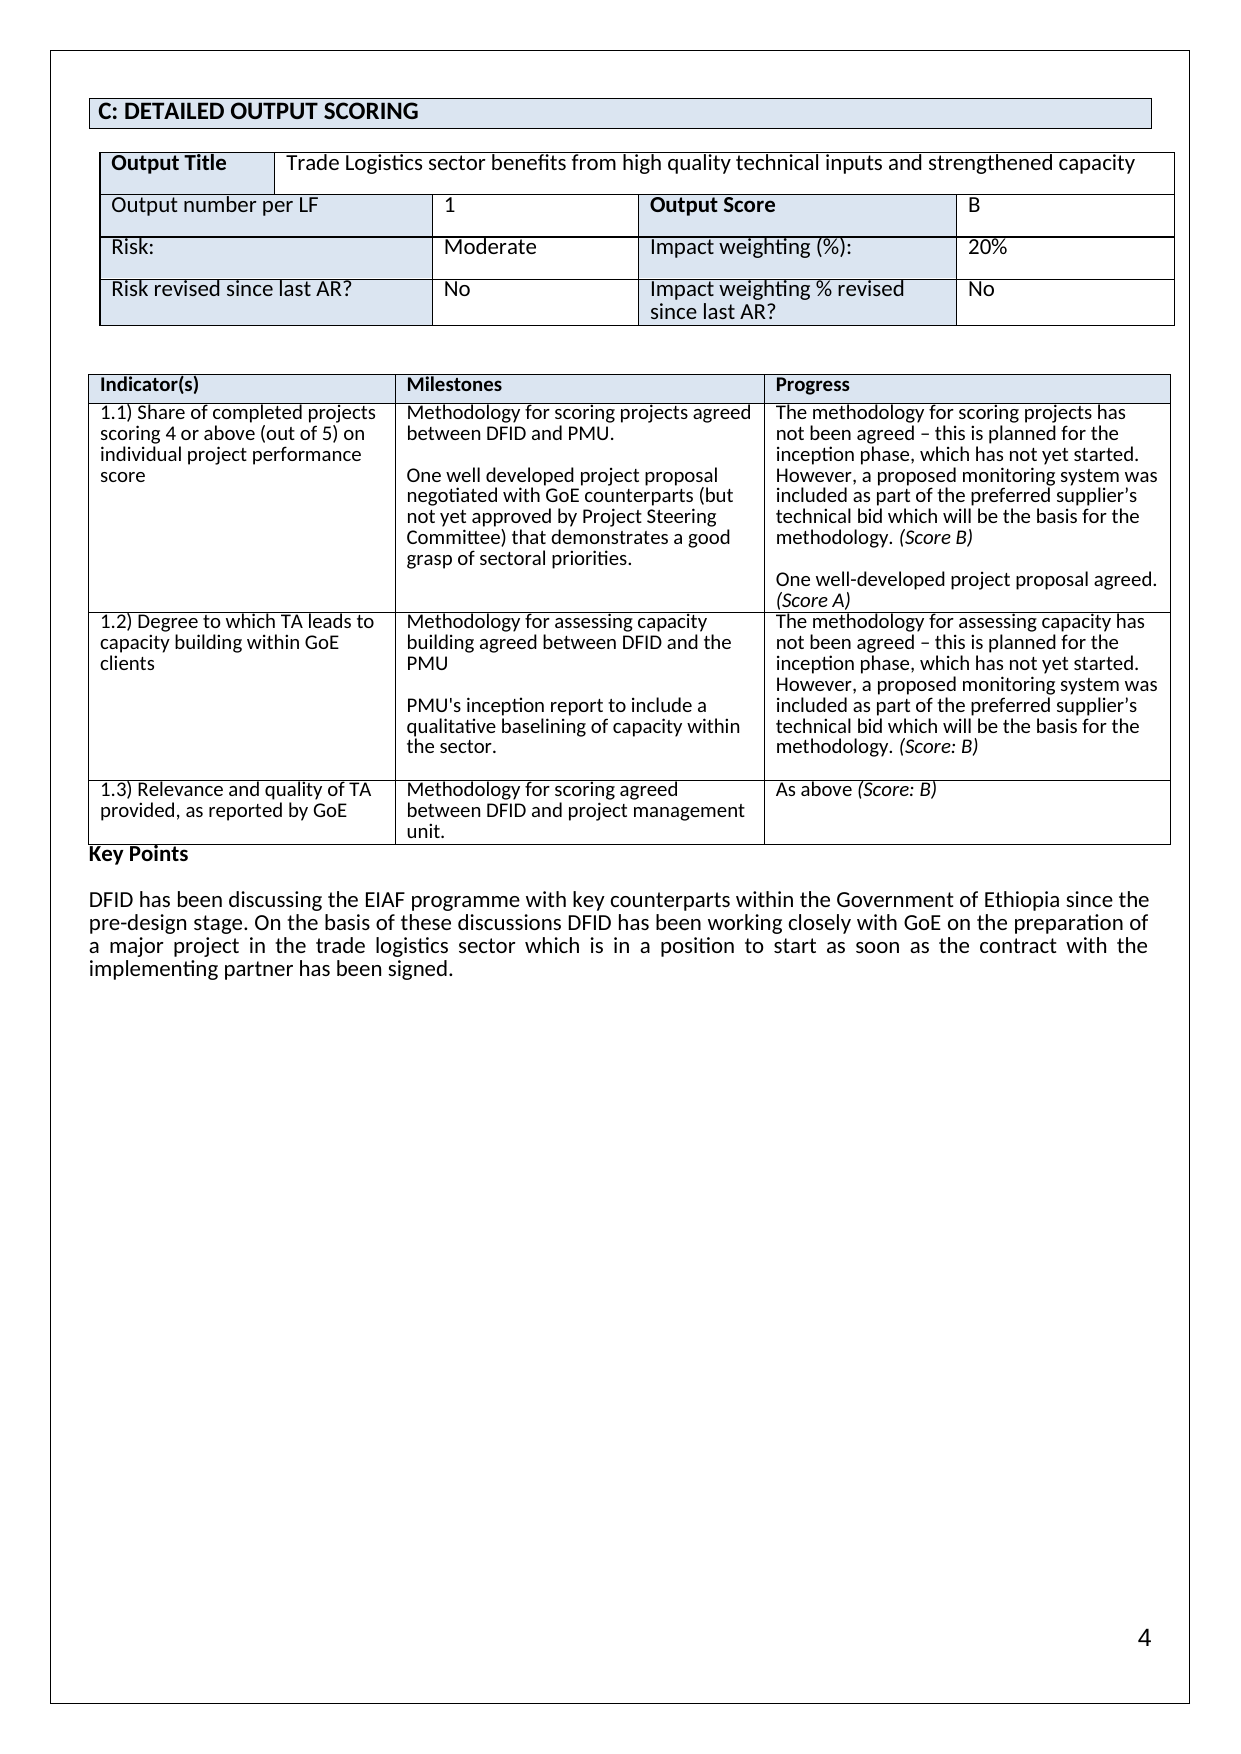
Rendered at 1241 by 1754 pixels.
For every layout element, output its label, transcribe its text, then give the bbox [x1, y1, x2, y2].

table_cell 1.3) Relevance and quality of TA provided, as reported by GoE [89, 781, 395, 843]
text Key Points [89, 845, 1152, 867]
table_cell Moderate [433, 238, 638, 278]
table_cell B [957, 195, 1174, 236]
table_cell Methodology for scoring projects agreed between DFID and PMU. One well developed project proposal negotiated with GoE counterparts (but not yet approved by Project Steering Committee) that demonstrates a good grasp of sectoral priorities. [396, 404, 764, 612]
text DFID has been discussing the EIAF programme with key counterparts within the Government of Ethiopia since the pre-design stage. On the basis of these discussions DFID has been working closely with GoE on the preparation of a major project in the trade logistics sector which is in a position to start as soon as the contract with the implementing partner has been signed. [89, 890, 1152, 982]
table_cell Risk revised since last AR? [101, 280, 432, 325]
table_cell No [433, 280, 638, 325]
table_cell Methodology for scoring agreed between DFID and project management unit. [396, 781, 764, 843]
table_header Trade Logistics sector benefits from high quality technical inputs and strengthened capacity [275, 153, 1174, 194]
table_cell The methodology for scoring projects has not been agreed – this is planned for the inception phase, which has not yet started. However, a proposed monitoring system was included as part of the preferred supplier’s technical bid which will be the basis for the methodology. (Score B) One well-developed project proposal agreed. (Score A) [765, 404, 1170, 612]
table_cell The methodology for assessing capacity has not been agreed – this is planned for the inception phase, which has not yet started. However, a proposed monitoring system was included as part of the preferred supplier’s technical bid which will be the basis for the methodology. (Score: B) [765, 613, 1170, 780]
table_cell Impact weighting % revised since last AR? [639, 280, 956, 325]
table_cell 1.1) Share of completed projects scoring 4 or above (out of 5) on individual project performance score [89, 404, 395, 612]
table_cell 20% [957, 238, 1174, 278]
text C: DETAILED OUTPUT SCORING [90, 99, 1151, 128]
table_cell 1.2) Degree to which TA leads to capacity building within GoE clients [89, 613, 395, 780]
table_cell Methodology for assessing capacity building agreed between DFID and the PMU PMU's inception report to include a qualitative baselining of capacity within the sector. [396, 613, 764, 780]
table_header Progress [765, 375, 1170, 403]
table_header Milestones [396, 375, 764, 403]
table_cell Risk: [101, 238, 432, 278]
table_cell Output Score [639, 195, 956, 236]
table_cell Impact weighting (%): [639, 238, 956, 278]
table_cell 1 [433, 195, 638, 236]
table_header Output Title [101, 153, 274, 194]
table_cell No [957, 280, 1174, 325]
table_header Indicator(s) [89, 375, 395, 403]
table_cell As above (Score: B) [765, 781, 1170, 843]
table_cell Output number per LF [101, 195, 432, 236]
